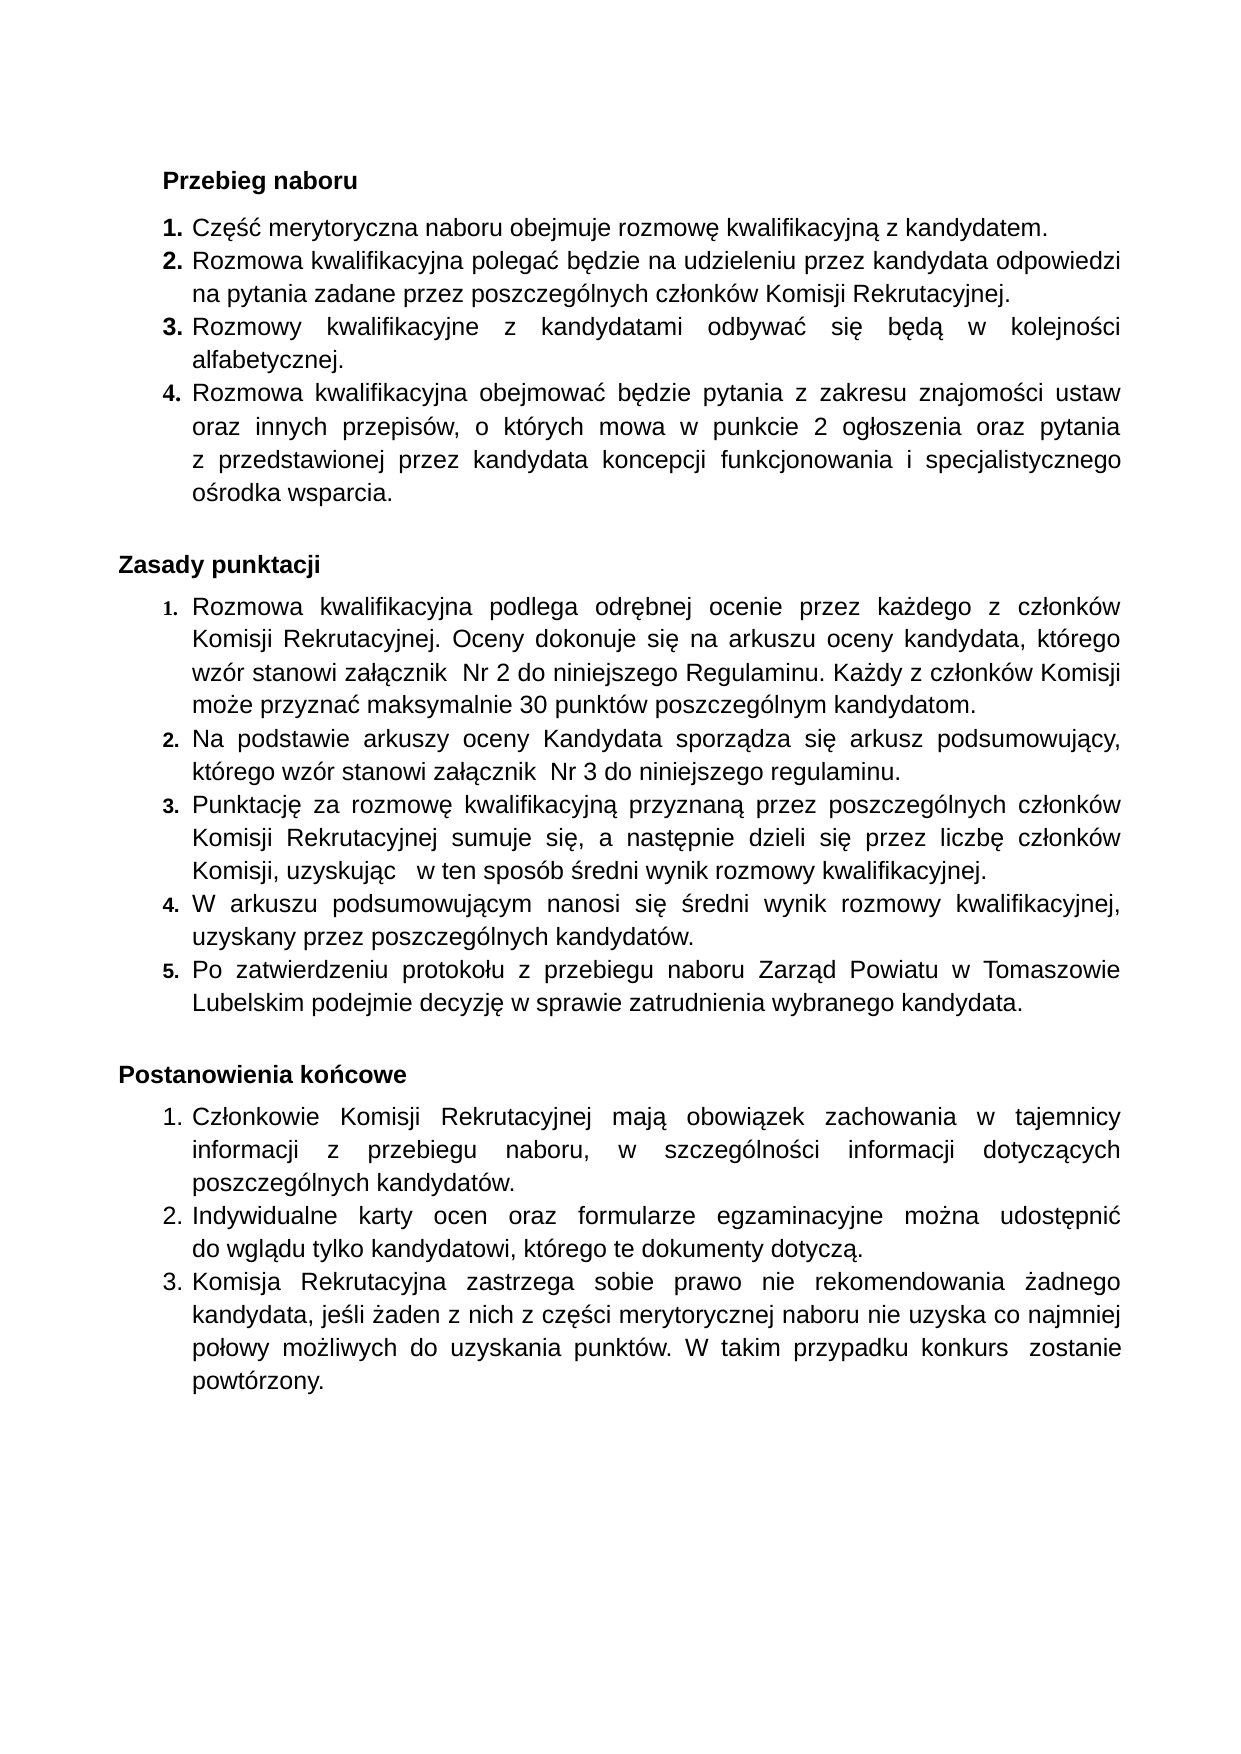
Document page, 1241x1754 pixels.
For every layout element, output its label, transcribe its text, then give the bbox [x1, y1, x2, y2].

list Rozmowa kwalifikacyjna obejmować będzie pytania z zakresu znajomości ustaw oraz innych przepisów, o których mowa w punkcie 2 ogłoszenia oraz pytania z przedstawionej przez kandydata koncepcji funkcjonowania i specjalistycznego ośrodka wsparcia. [162, 378, 1122, 506]
list Punktację za rozmowę kwalifikacyjną przyznaną przez poszczególnych członków Komisji Rekrutacyjnej sumuje się, a następnie dzieli się przez liczbę członków Komisji, uzyskując w ten sposób średni wynik rozmowy kwalifikacyjnej. [162, 789, 1122, 884]
list Komisja Rekrutacyjna zastrzega sobie prawo nie rekomendowania żadnego kandydata, jeśli żaden z nich z części merytorycznej naboru nie uzyska co najmniej połowy możliwych do uzyskania punktów. W takim przypadku konkurs zostanie powtórzony. [162, 1267, 1122, 1394]
list Po zatwierdzeniu protokołu z przebiegu naboru Zarząd Powiatu w Tomaszowie Lubelskim podejmie decyzję w sprawie zatrudnienia wybranego kandydata. [162, 955, 1122, 1016]
subtitle Zasady punktacji [118, 550, 1122, 579]
list Rozmowa kwalifikacyjna polegać będzie na udzieleniu przez kandydata odpowiedzi na pytania zadane przez poszczególnych członków Komisji Rekrutacyjnej. [162, 246, 1122, 308]
list Rozmowy kwalifikacyjne z kandydatami odbywać się będą w kolejności alfabetycznej. [162, 312, 1122, 374]
subtitle Postanowienia końcowe [118, 1060, 1122, 1089]
list Część merytoryczna naboru obejmuje rozmowę kwalifikacyjną z kandydatem. [162, 213, 1122, 242]
list Na podstawie arkuszy oceny Kandydata sporządza się arkusz podsumowujący, którego wzór stanowi załącznik Nr 3 do niniejszego regulaminu. [162, 723, 1122, 785]
list Członkowie Komisji Rekrutacyjnej mają obowiązek zachowania w tajemnicy informacji z przebiegu naboru, w szczególności informacji dotyczących poszczególnych kandydatów. [162, 1102, 1122, 1196]
list Indywidualne karty ocen oraz formularze egzaminacyjne można udostępnić do wglądu tylko kandydatowi, którego te dokumenty dotyczą. [162, 1201, 1122, 1262]
list W arkuszu podsumowującym nanosi się średni wynik rozmowy kwalifikacyjnej, uzyskany przez poszczególnych kandydatów. [162, 889, 1122, 950]
list Rozmowa kwalifikacyjna podlega odrębnej ocenie przez każdego z członków Komisji Rekrutacyjnej. Oceny dokonuje się na arkuszu oceny kandydata, którego wzór stanowi załącznik Nr 2 do niniejszego Regulaminu. Każdy z członków Komisji może przyznać maksymalnie 30 punktów poszczególnym kandydatom. [162, 591, 1122, 719]
text Przebieg naboru [162, 166, 1122, 194]
